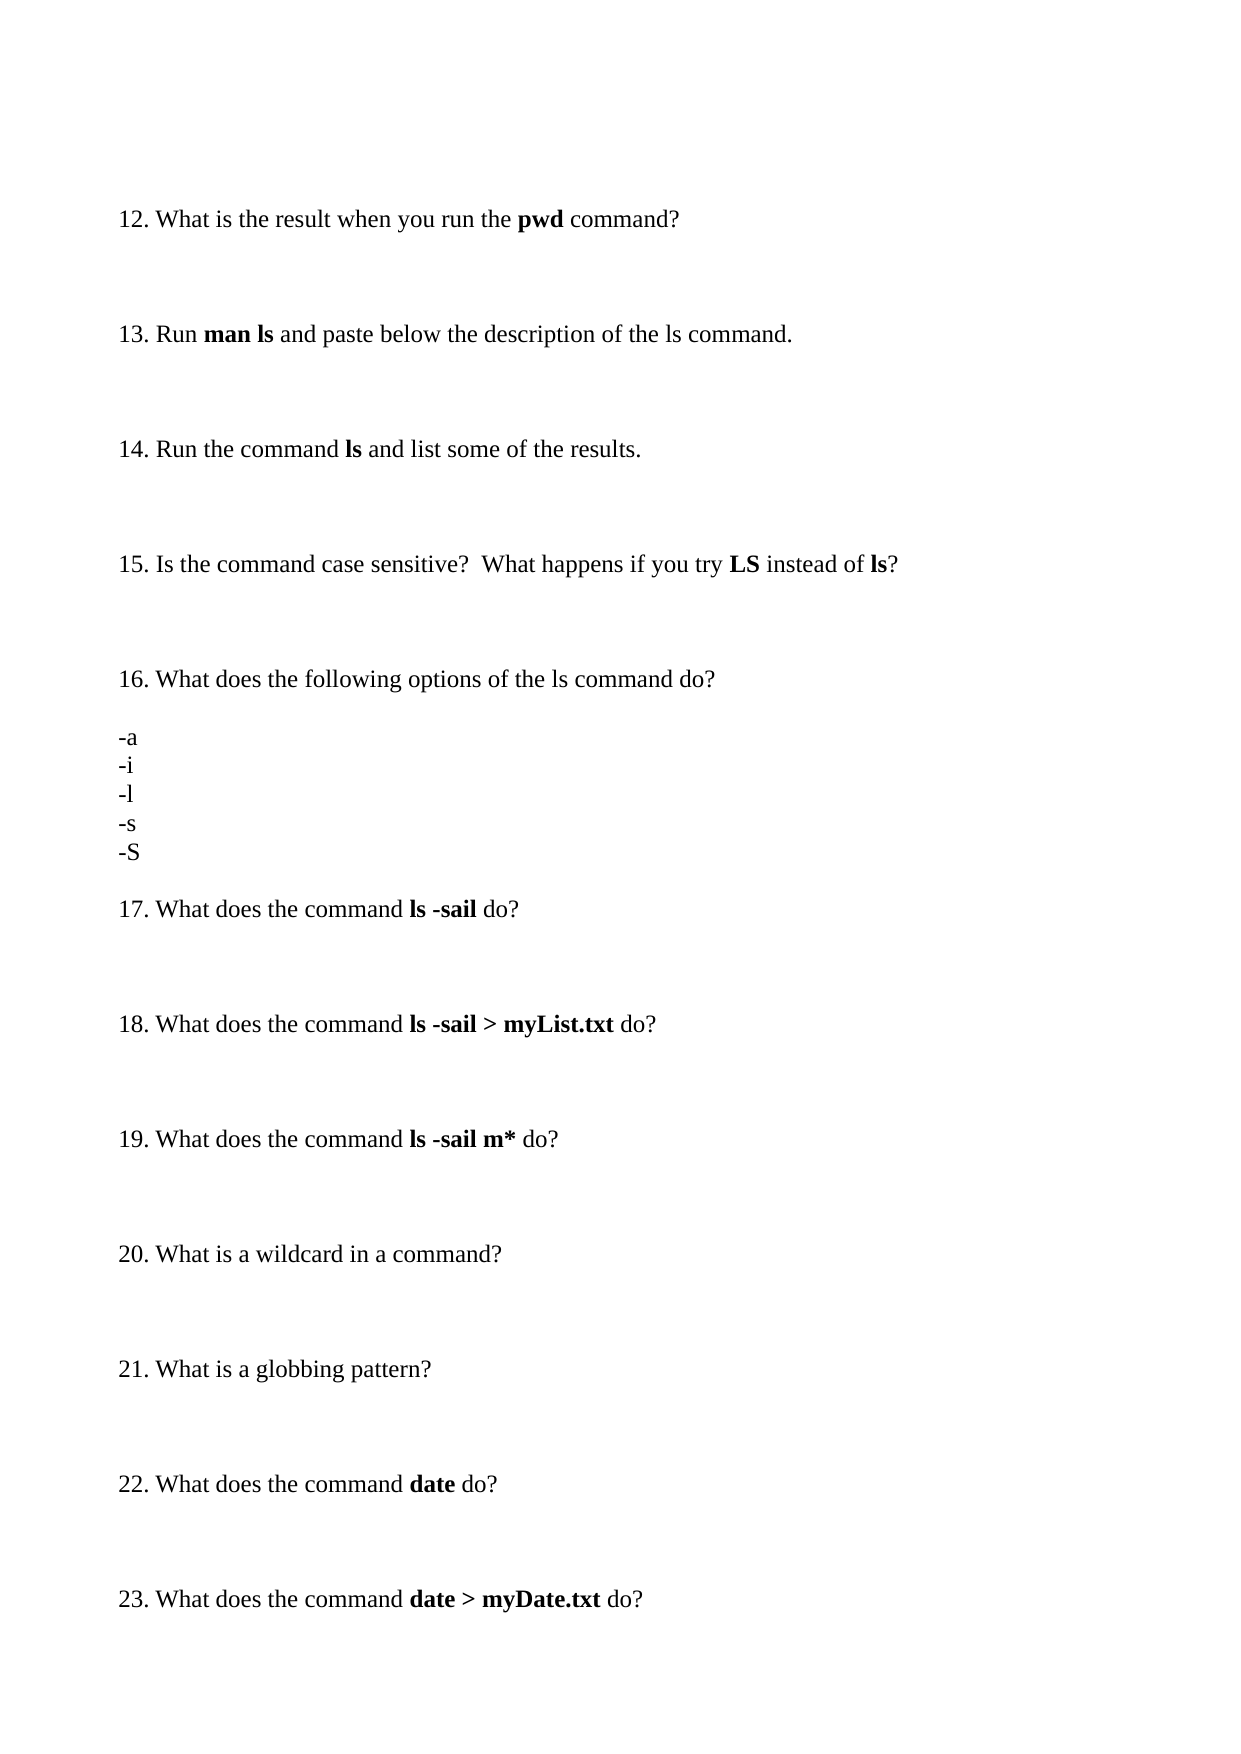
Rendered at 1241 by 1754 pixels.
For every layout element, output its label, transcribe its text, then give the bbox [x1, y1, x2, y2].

text -a [118, 722, 1122, 751]
text 22. What does the command date do? [118, 1469, 1122, 1498]
text -s [118, 808, 1122, 837]
text 12. What is the result when you run the pwd command? [118, 204, 1122, 233]
text 20. What is a wildcard in a command? [118, 1239, 1122, 1268]
text -i [118, 751, 1122, 779]
text 18. What does the command ls -sail > myList.txt do? [118, 1009, 1122, 1038]
text 13. Run man ls and paste below the description of the ls command. [118, 319, 1122, 348]
text 15. Is the command case sensitive? What happens if you try LS instead of ls? [118, 549, 1122, 578]
text 16. What does the following options of the ls command do? [118, 664, 1122, 693]
text 17. What does the command ls -sail do? [118, 894, 1122, 923]
text 23. What does the command date > myDate.txt do? [118, 1584, 1122, 1613]
text -S [118, 837, 1122, 866]
text 19. What does the command ls -sail m* do? [118, 1124, 1122, 1153]
text 21. What is a globbing pattern? [118, 1354, 1122, 1383]
text 14. Run the command ls and list some of the results. [118, 434, 1122, 463]
text -l [118, 779, 1122, 808]
